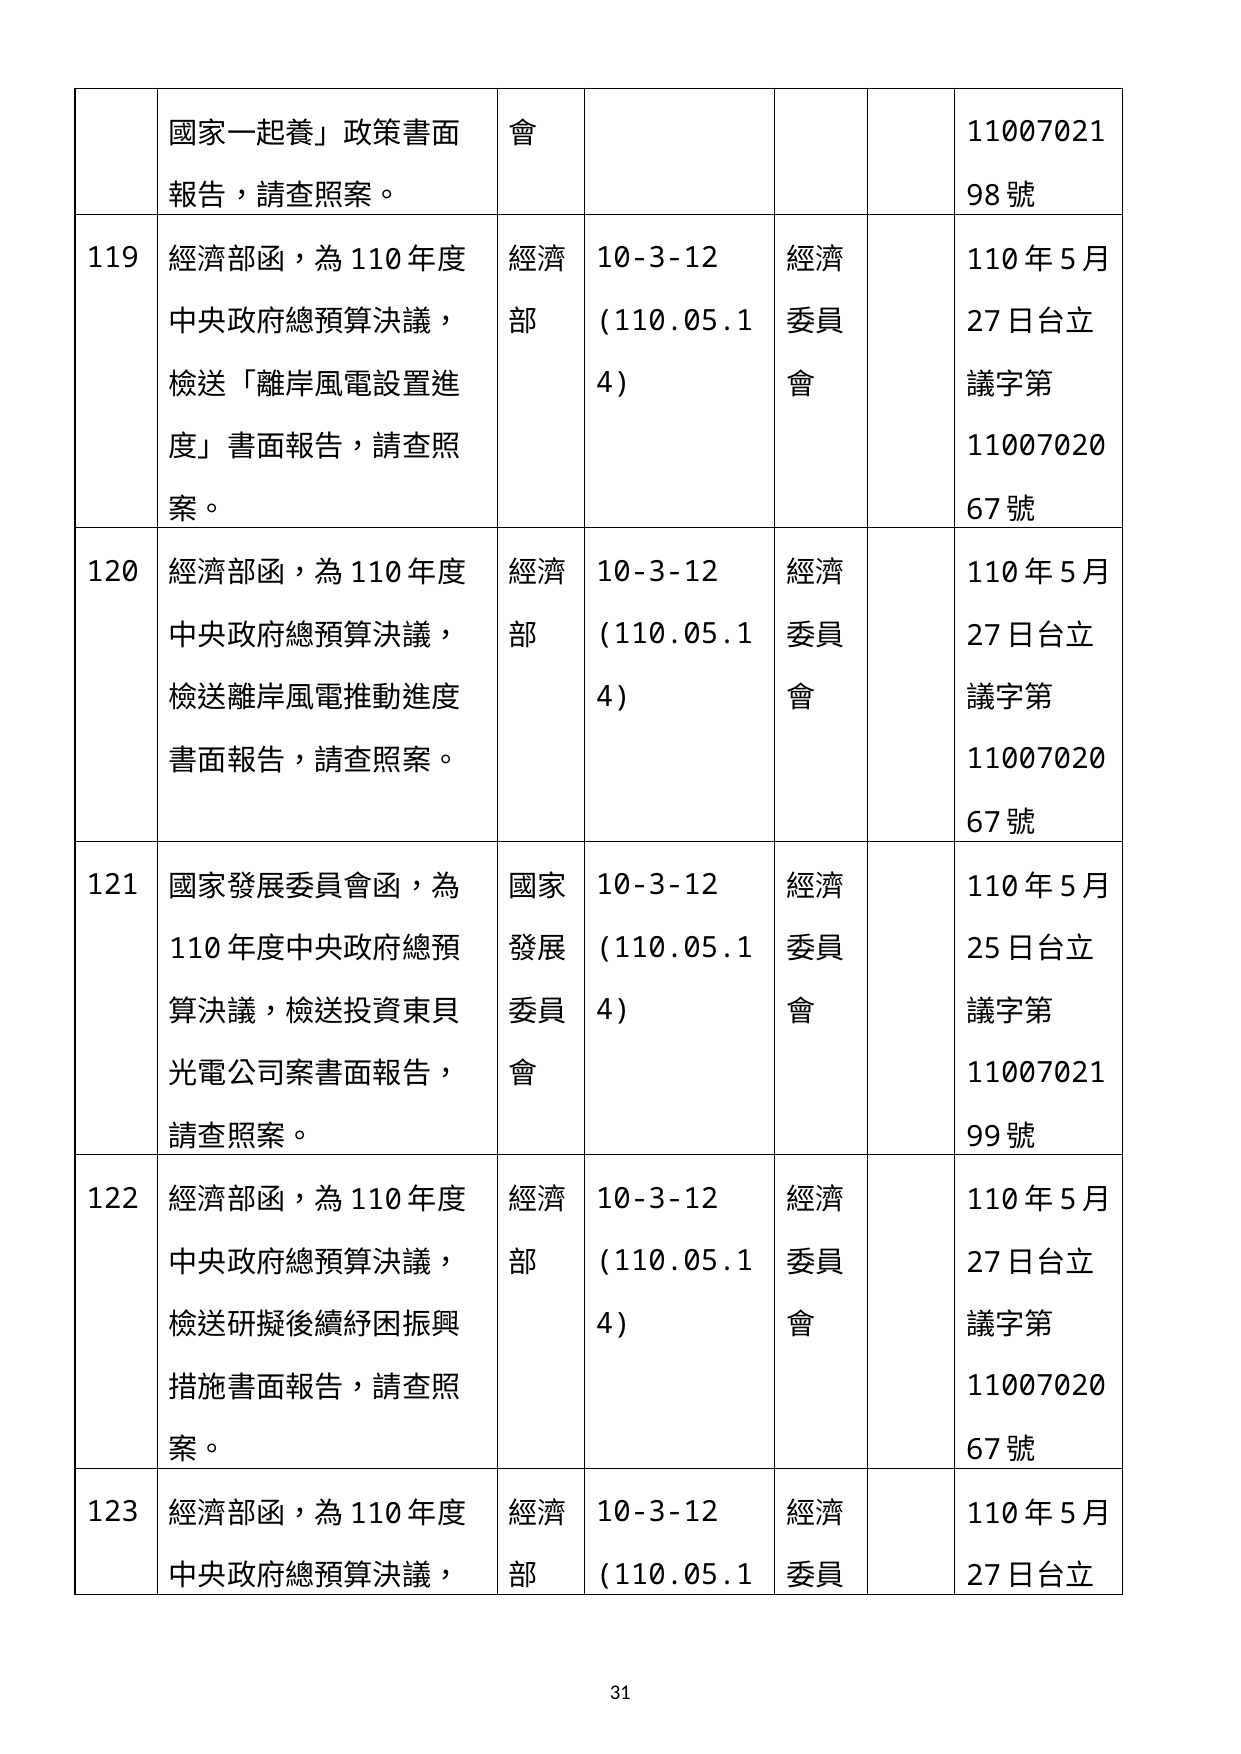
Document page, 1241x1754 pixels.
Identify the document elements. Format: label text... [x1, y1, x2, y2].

table_cell 10-3-12 (110.05.14) [585, 842, 774, 1154]
table_cell 經濟部函，為110年度中央政府總預算決議，檢送研擬後續紓困振興措施書面報告，請查照案。 [158, 1155, 497, 1468]
table_cell [868, 1155, 954, 1468]
table_cell 110年5月27日台立議字第1100702067號 [955, 1155, 1122, 1468]
table_cell 123 [76, 1469, 157, 1594]
table_cell 經濟部函，為110年度中央政府總預算決議，檢送「離岸風電設置進度」書面報告，請查照案。 [158, 215, 497, 527]
table_cell 經濟部 [498, 1155, 584, 1468]
table_cell [76, 89, 157, 214]
table_cell 10-3-12 (110.05.1 [585, 1469, 774, 1594]
table_cell 經濟委員 [775, 1469, 867, 1594]
table_cell 110年5月27日台立 [955, 1469, 1122, 1594]
table_cell 110年5月25日台立議字第1100702199號 [955, 842, 1122, 1154]
table_cell 110年5月27日台立議字第1100702067號 [955, 215, 1122, 527]
table_cell 國家發展委員會函，為110年度中央政府總預算決議，檢送投資東貝光電公司案書面報告，請查照案。 [158, 842, 497, 1154]
table_cell 經濟部 [498, 1469, 584, 1594]
table_cell [868, 842, 954, 1154]
table_cell [585, 89, 774, 214]
table_cell 會 [498, 89, 584, 214]
table_cell 經濟委員會 [775, 842, 867, 1154]
table_cell 110年5月27日台立議字第1100702067號 [955, 528, 1122, 841]
table_cell 經濟部 [498, 215, 584, 527]
table_cell [868, 528, 954, 841]
table_cell 經濟部函，為110年度中央政府總預算決議， [158, 1469, 497, 1594]
table_cell [868, 89, 954, 214]
table_cell 經濟委員會 [775, 528, 867, 841]
table_cell 120 [76, 528, 157, 841]
table_cell 經濟委員會 [775, 215, 867, 527]
table_cell 國家發展委員會 [498, 842, 584, 1154]
table_cell 國家一起養」政策書面報告，請查照案。 [158, 89, 497, 214]
table_cell 經濟部函，為110年度中央政府總預算決議，檢送離岸風電推動進度書面報告，請查照案。 [158, 528, 497, 841]
table_cell 經濟委員會 [775, 1155, 867, 1468]
table_cell [868, 1469, 954, 1594]
table_cell 10-3-12 (110.05.14) [585, 215, 774, 527]
table_cell 經濟部 [498, 528, 584, 841]
table_cell 122 [76, 1155, 157, 1468]
table_cell 10-3-12 (110.05.14) [585, 1155, 774, 1468]
table_cell 119 [76, 215, 157, 527]
table_cell 1100702198號 [955, 89, 1122, 214]
table_cell 121 [76, 842, 157, 1154]
table_cell [775, 89, 867, 214]
table_cell 10-3-12 (110.05.14) [585, 528, 774, 841]
table_cell [868, 215, 954, 527]
